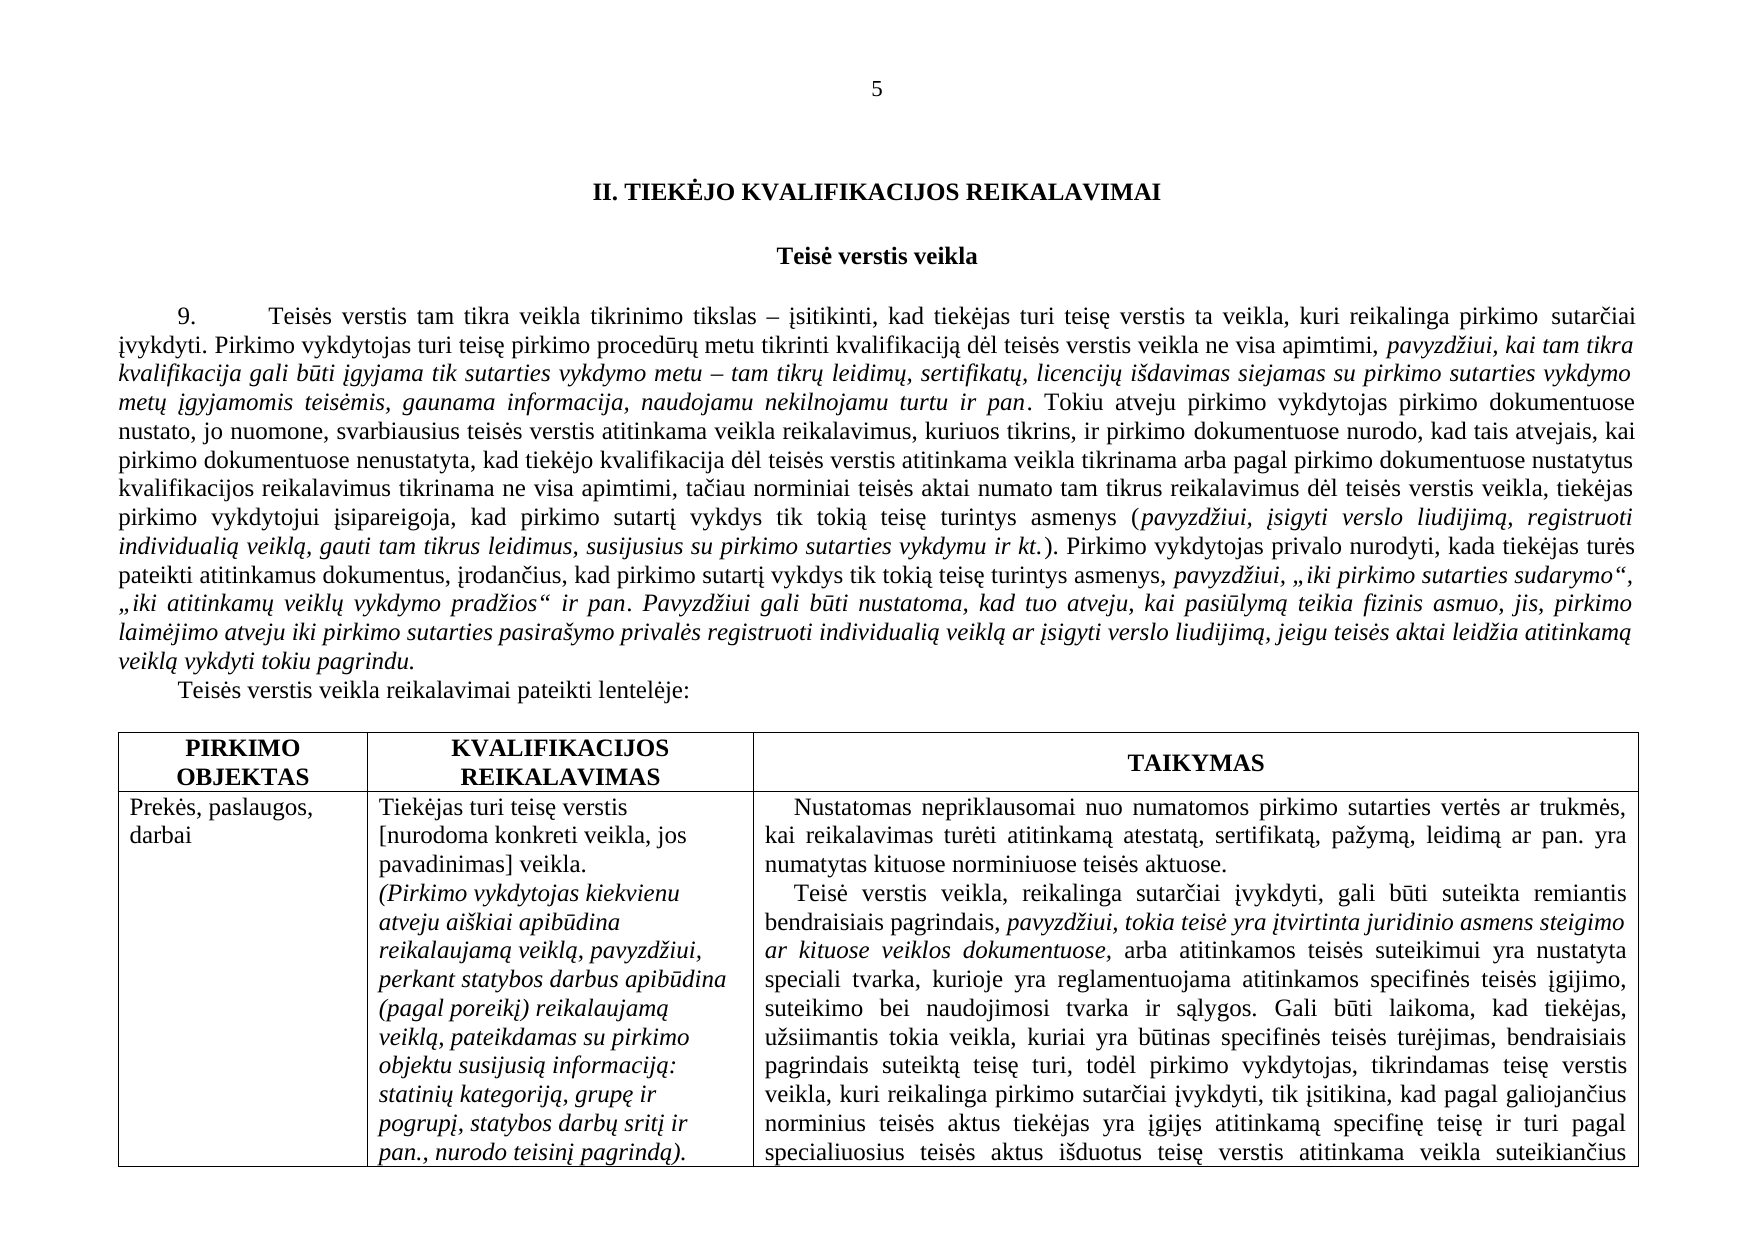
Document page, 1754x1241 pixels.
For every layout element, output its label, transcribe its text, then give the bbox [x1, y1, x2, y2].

text 9. Teisės verstis tam tikra veikla tikrinimo tikslas – įsitikinti, kad tiekėjas turi teisę verstis ta veikla, kuri reikalinga pirkimo sutarčiai įvykdyti. Pirkimo vykdytojas turi teisę pirkimo procedūrų metu tikrinti kvalifikaciją dėl teisės verstis veikla ne visa apimtimi, pavyzdžiui, kai tam tikra kvalifikacija gali būti įgyjama tik sutarties vykdymo metu – tam tikrų leidimų, sertifikatų, licencijų išdavimas siejamas su pirkimo sutarties vykdymo metų įgyjamomis teisėmis, gaunama informacija, naudojamu nekilnojamu turtu ir pan. Tokiu atveju pirkimo vykdytojas pirkimo dokumentuose nustato, jo nuomone, svarbiausius teisės verstis atitinkama veikla reikalavimus, kuriuos tikrins, ir pirkimo dokumentuose nurodo, kad tais atvejais, kai pirkimo dokumentuose nenustatyta, kad tiekėjo kvalifikacija dėl teisės verstis atitinkama veikla tikrinama arba pagal pirkimo dokumentuose nustatytus kvalifikacijos reikalavimus tikrinama ne visa apimtimi, tačiau norminiai teisės aktai numato tam tikrus reikalavimus dėl teisės verstis veikla, tiekėjas pirkimo vykdytojui įsipareigoja, kad pirkimo sutartį vykdys tik tokią teisę turintys asmenys (pavyzdžiui, įsigyti verslo liudijimą, registruoti individualią veiklą, gauti tam tikrus leidimus, susijusius su pirkimo sutarties vykdymu ir kt.). Pirkimo vykdytojas privalo nurodyti, kada tiekėjas turės pateikti atitinkamus dokumentus, įrodančius, kad pirkimo sutartį vykdys tik tokią teisę turintys asmenys, pavyzdžiui, „iki pirkimo sutarties sudarymo“, „iki atitinkamų veiklų vykdymo pradžios“ ir pan. Pavyzdžiui gali būti nustatoma, kad tuo atveju, kai pasiūlymą teikia fizinis asmuo, jis, pirkimo laimėjimo atveju iki pirkimo sutarties pasirašymo privalės registruoti individualią veiklą ar įsigyti verslo liudijimą, jeigu teisės aktai leidžia atitinkamą veiklą vykdyti tokiu pagrindu. [118, 301, 1636, 675]
text II. TIEKĖJO KVALIFIKACIJOS REIKALAVIMAI [118, 177, 1636, 206]
table_cell Nustatomas nepriklausomai nuo numatomos pirkimo sutarties vertės ar trukmės, kai reikalavimas turėti atitinkamą atestatą, sertifikatą, pažymą, leidimą ar pan. yra numatytas kituose norminiuose teisės aktuose. Teisė verstis veikla, reikalinga sutarčiai įvykdyti, gali būti suteikta remiantis bendraisiais pagrindais, pavyzdžiui, tokia teisė yra įtvirtinta juridinio asmens steigimo ar kituose veiklos dokumentuose, arba atitinkamos teisės suteikimui yra nustatyta speciali tvarka, kurioje yra reglamentuojama atitinkamos specifinės teisės įgijimo, suteikimo bei naudojimosi tvarka ir sąlygos. Gali būti laikoma, kad tiekėjas, užsiimantis tokia veikla, kuriai yra būtinas specifinės teisės turėjimas, bendraisiais pagrindais suteiktą teisę turi, todėl pirkimo vykdytojas, tikrindamas teisę verstis veikla, kuri reikalinga pirkimo sutarčiai įvykdyti, tik įsitikina, kad pagal galiojančius norminius teisės aktus tiekėjas yra įgijęs atitinkamą specifinę teisę ir turi pagal specialiuosius teisės aktus išduotus teisę verstis atitinkama veikla suteikiančius [754, 792, 1638, 1166]
text Teisės verstis veikla reikalavimai pateikti lentelėje: [177, 675, 1636, 703]
table_cell Tiekėjas turi teisę verstis [nurodoma konkreti veikla, jos pavadinimas] veikla. (Pirkimo vykdytojas kiekvienu atveju aiškiai apibūdina reikalaujamą veiklą, pavyzdžiui, perkant statybos darbus apibūdina (pagal poreikį) reikalaujamą veiklą, pateikdamas su pirkimo objektu susijusią informaciją: statinių kategoriją, grupę ir pogrupį, statybos darbų sritį ir pan., nurodo teisinį pagrindą). [368, 792, 753, 1166]
table_cell Prekės, paslaugos, darbai [119, 792, 367, 1166]
table_header KVALIFIKACIJOS REIKALAVIMAS [368, 733, 753, 791]
text Teisė verstis veikla [118, 241, 1636, 270]
table_header PIRKIMO OBJEKTAS [119, 733, 367, 791]
table_header TAIKYMAS [754, 733, 1638, 791]
